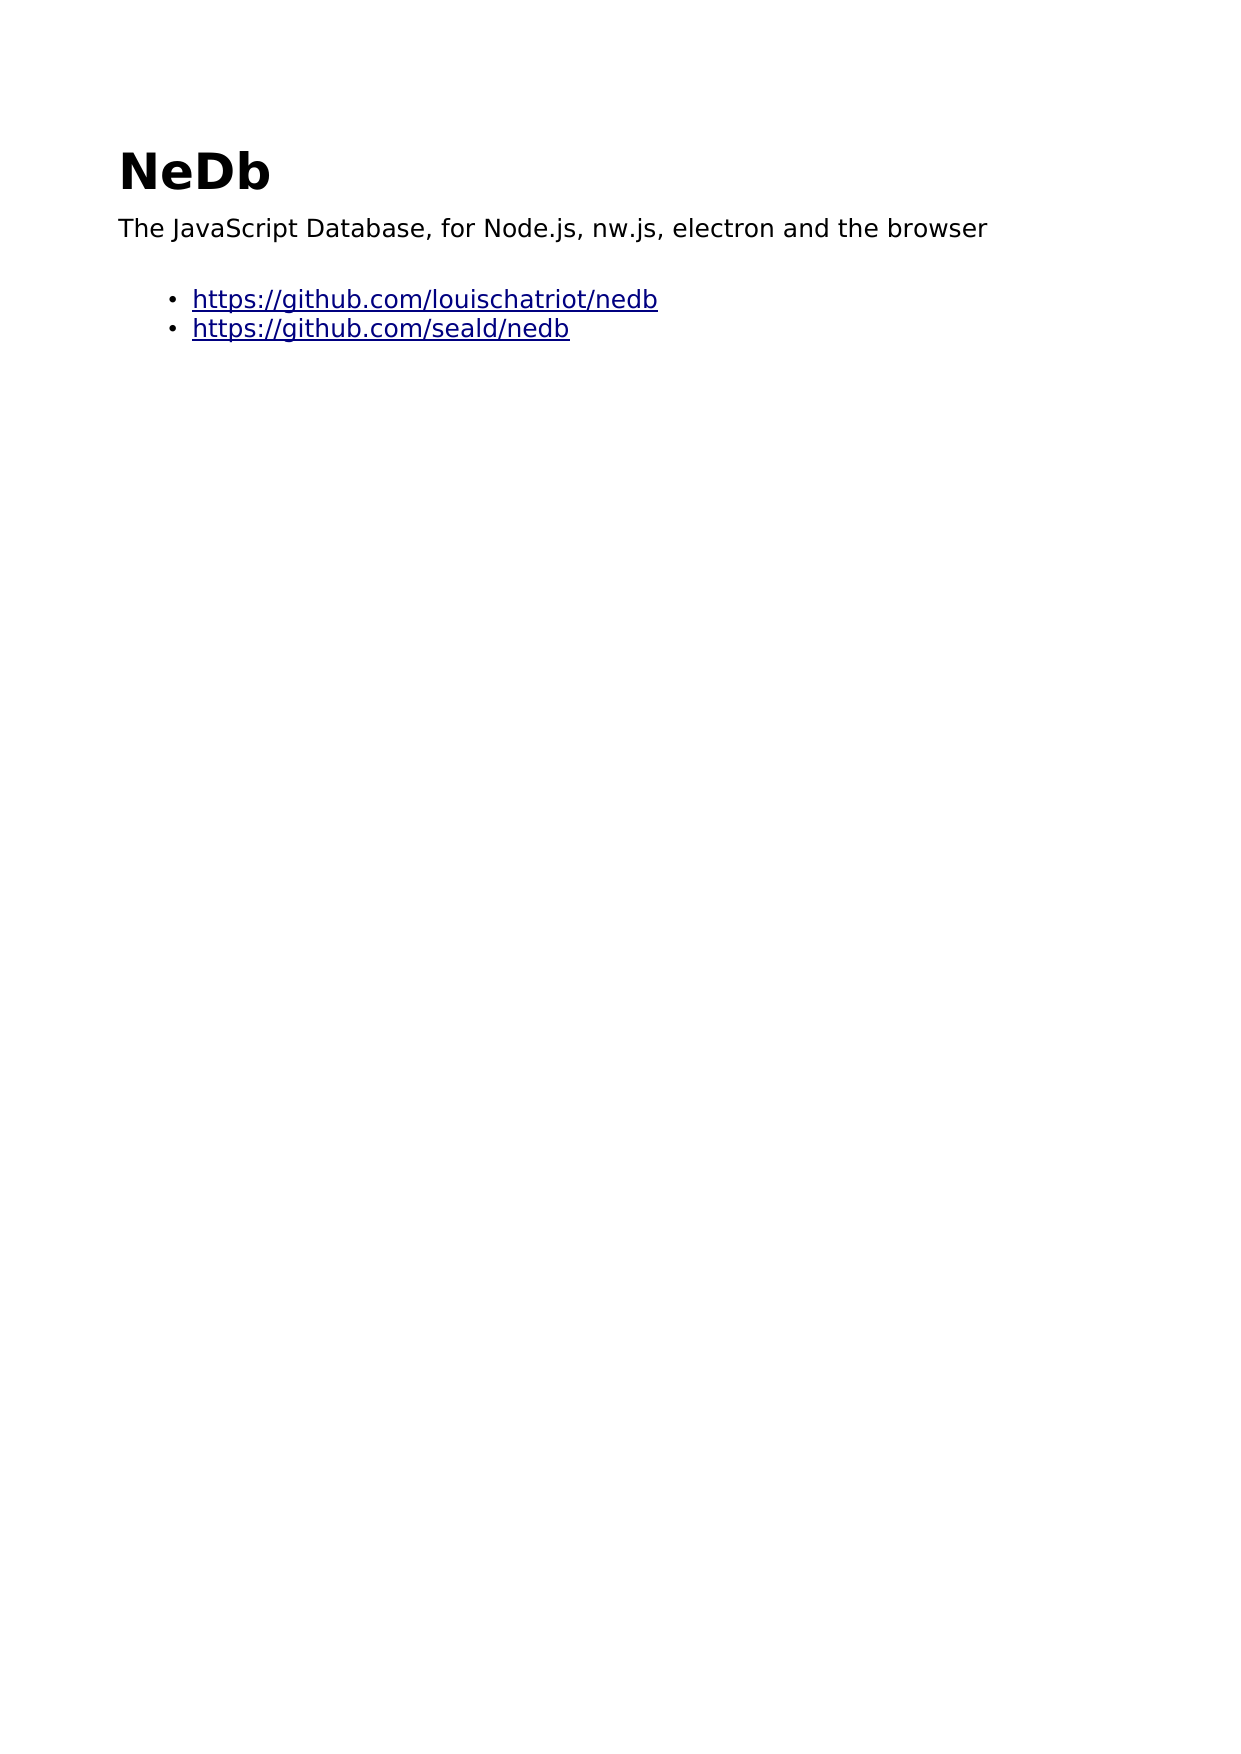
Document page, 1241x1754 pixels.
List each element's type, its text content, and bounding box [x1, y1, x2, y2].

subtitle NeDb [118, 143, 1122, 201]
list https://github.com/seald/nedb [177, 314, 1122, 343]
text The JavaScript Database, for Node.js, nw.js, electron and the browser [118, 214, 1122, 243]
list https://github.com/louischatriot/nedb [177, 285, 1122, 314]
